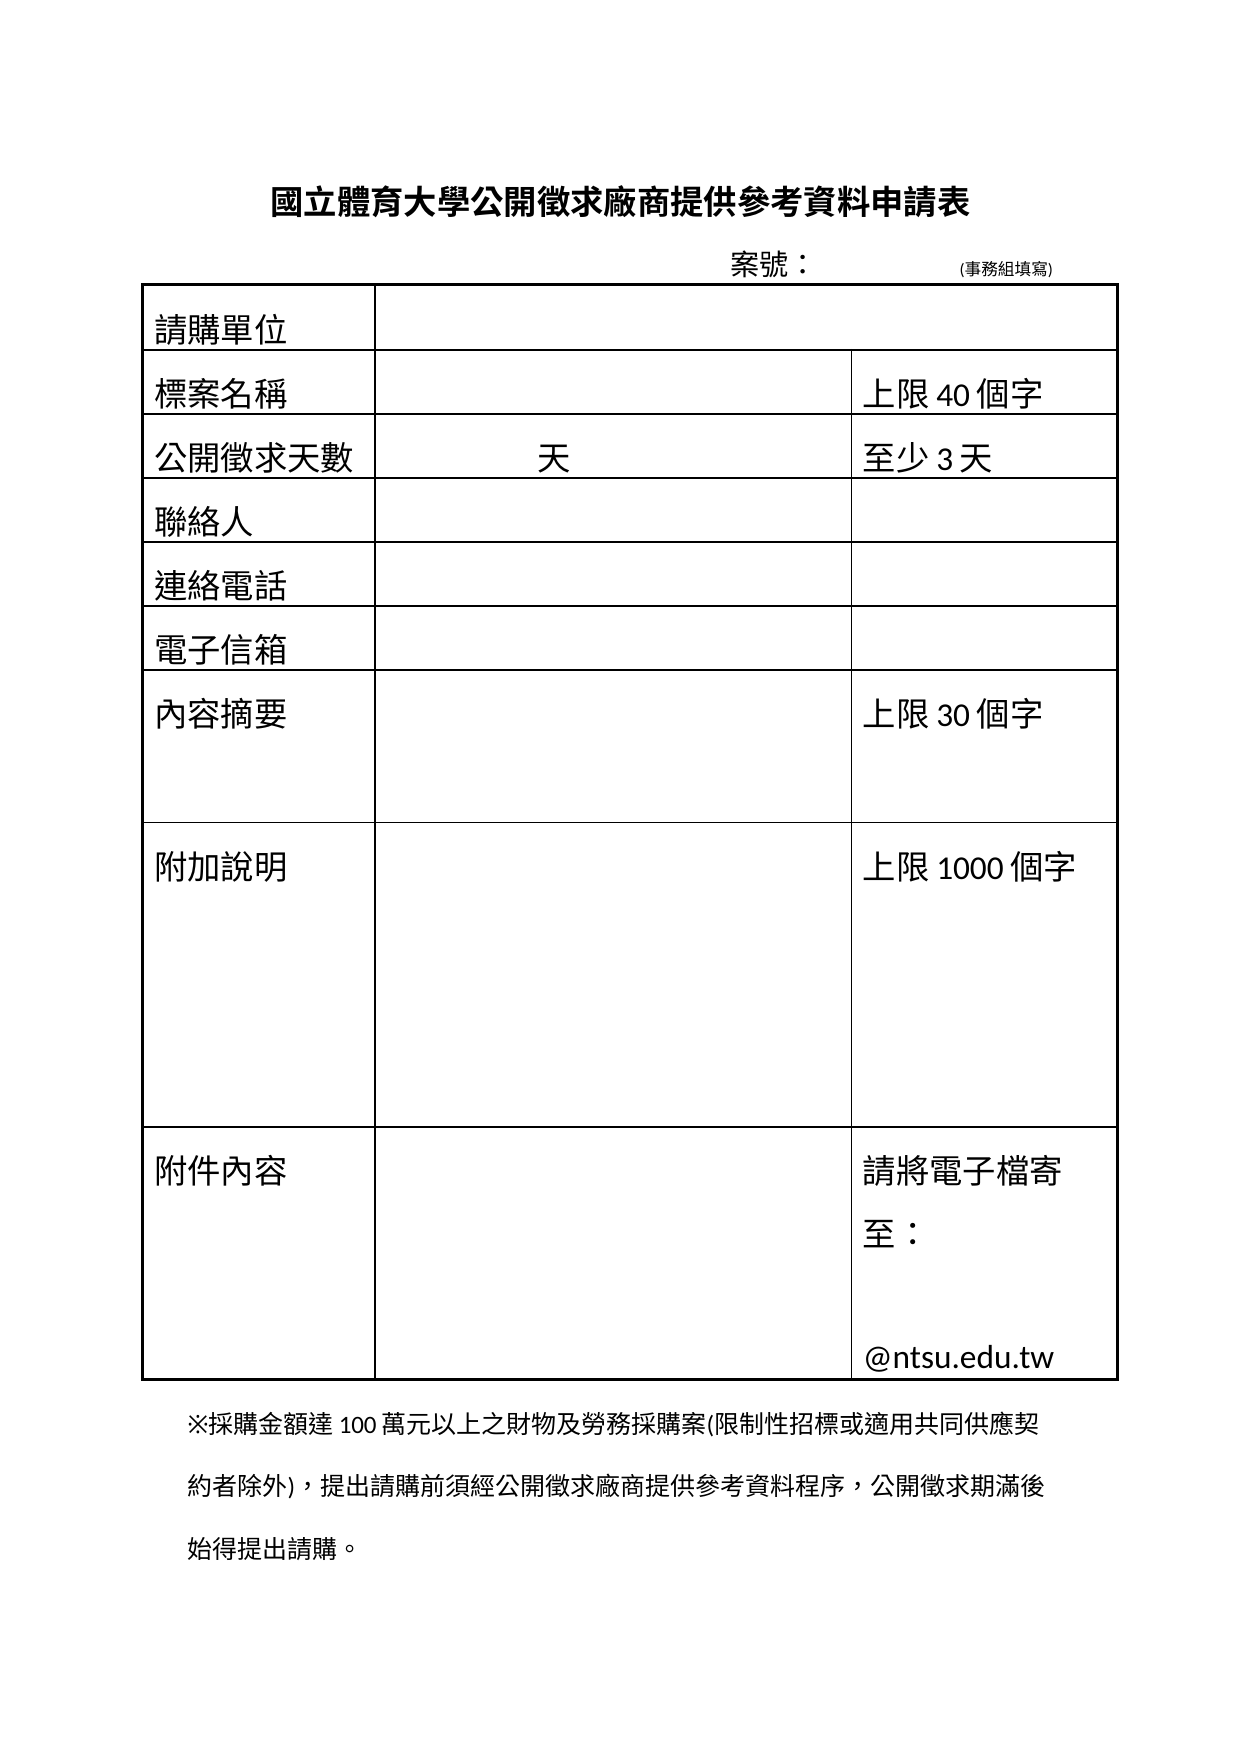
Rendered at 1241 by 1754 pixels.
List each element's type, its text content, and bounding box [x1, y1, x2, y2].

table_cell 請將電子檔寄至： @ntsu.edu.tw [852, 1128, 1116, 1378]
table_cell 連絡電話 [144, 543, 374, 605]
table_cell 附加說明 [144, 823, 374, 1126]
table_header 請購單位 [144, 286, 374, 349]
table_cell 天 [376, 415, 851, 477]
table_cell [376, 1128, 851, 1378]
table_header [376, 286, 1116, 349]
table_cell 附件內容 [144, 1128, 374, 1378]
text 案號： (事務組填寫) [187, 221, 1053, 283]
table_cell 電子信箱 [144, 607, 374, 669]
text 國立體育大學公開徵求廠商提供參考資料申請表 [187, 158, 1053, 221]
table_cell 聯絡人 [144, 479, 374, 541]
table_cell 上限30個字 [852, 671, 1116, 822]
table_cell [852, 543, 1116, 605]
table_cell [852, 607, 1116, 669]
table_cell 內容摘要 [144, 671, 374, 822]
table_cell 公開徵求天數 [144, 415, 374, 477]
table_cell [852, 479, 1116, 541]
table_cell 上限40個字 [852, 351, 1116, 413]
table_cell [376, 351, 851, 413]
table_cell [376, 671, 851, 822]
table_cell [376, 607, 851, 669]
text ※採購金額達100萬元以上之財物及勞務採購案(限制性招標或適用共同供應契約者除外)，提出請購前須經公開徵求廠商提供參考資料程序，公開徵求期滿後始得提出請購。 [187, 1381, 1053, 1568]
table_cell [376, 543, 851, 605]
table_cell 至少3天 [852, 415, 1116, 477]
table_cell [376, 479, 851, 541]
table_cell 上限1000個字 [852, 823, 1116, 1126]
table_cell 標案名稱 [144, 351, 374, 413]
table_cell [376, 823, 851, 1126]
